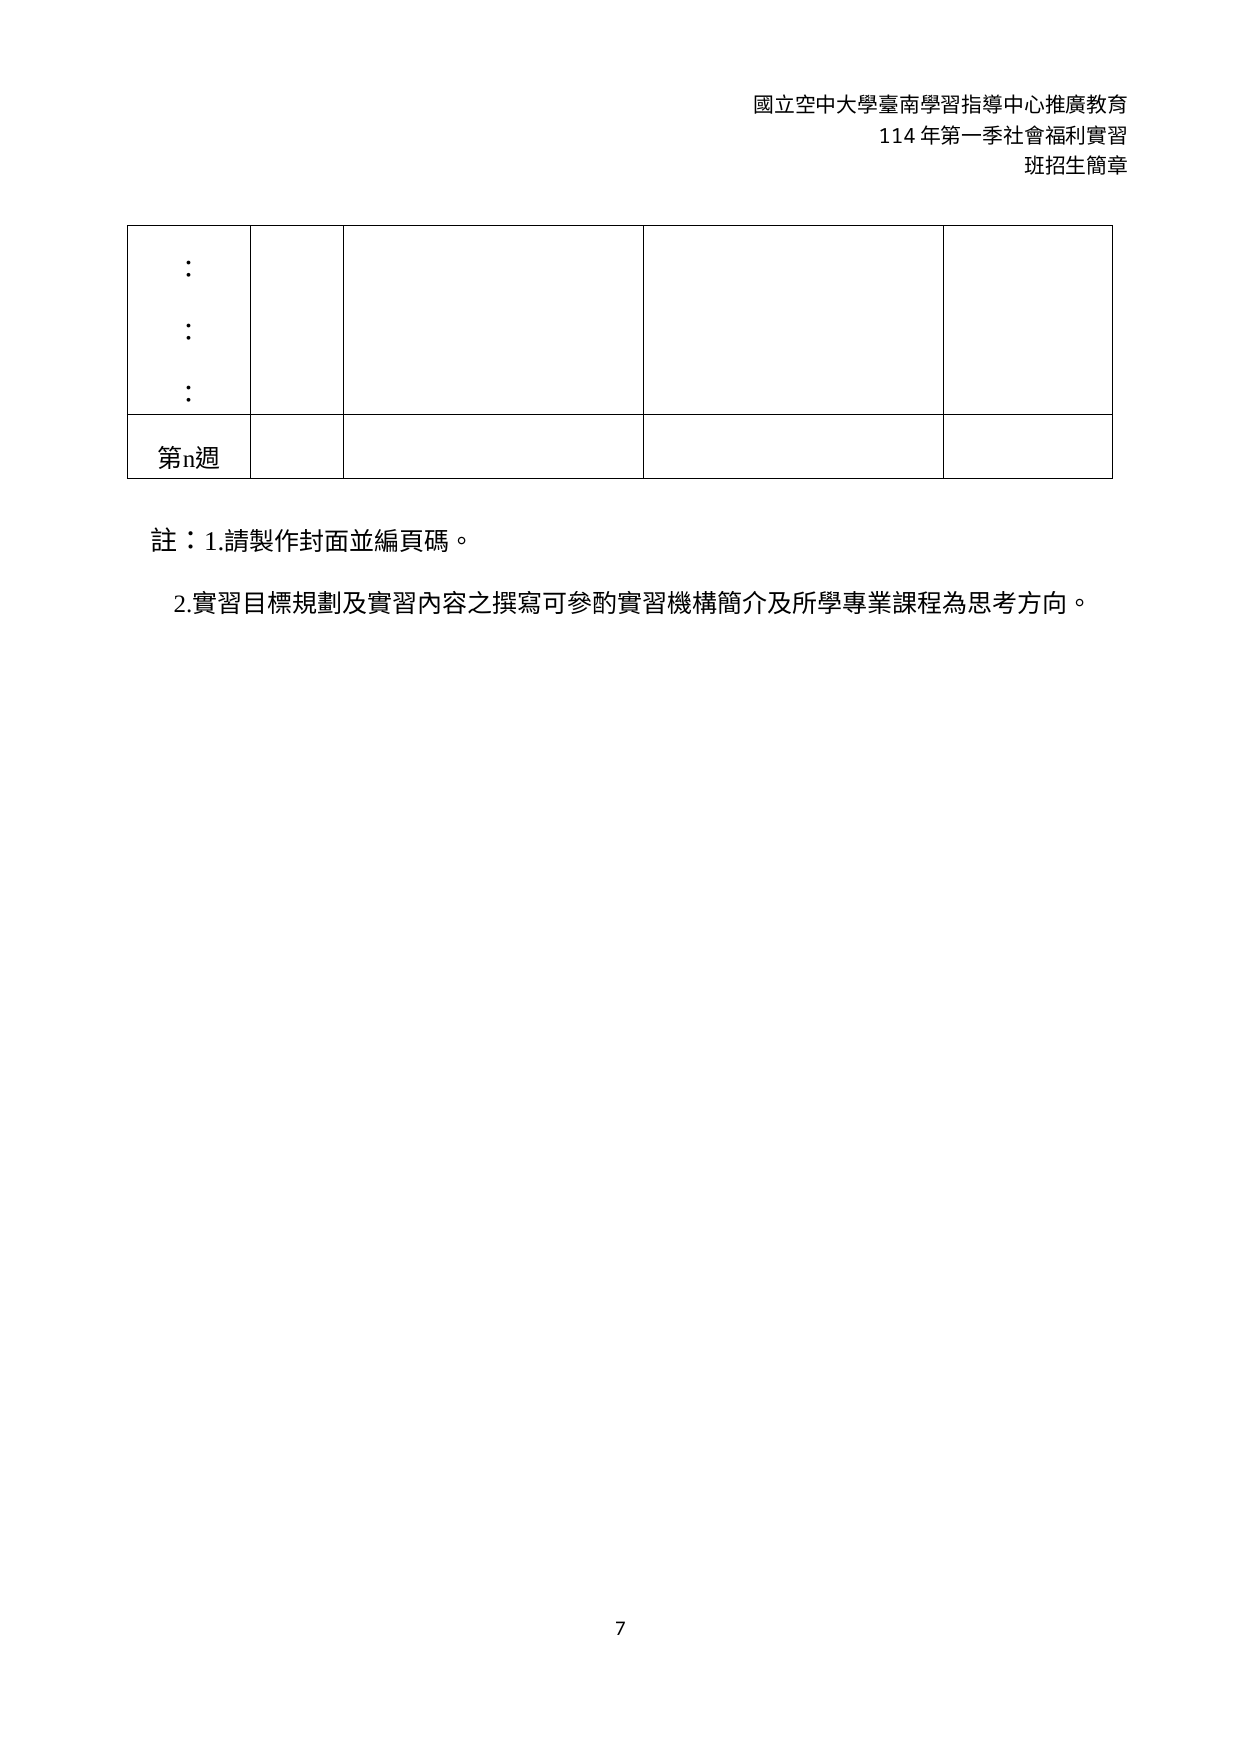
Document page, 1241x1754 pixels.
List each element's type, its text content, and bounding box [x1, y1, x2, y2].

table_cell 第n週 [128, 415, 250, 477]
table_cell [251, 226, 343, 414]
table_cell [644, 226, 943, 414]
table_cell [251, 415, 343, 477]
table_cell [944, 415, 1112, 477]
table_cell [944, 226, 1112, 414]
table_cell [344, 226, 643, 414]
table_cell ： ： ： [128, 226, 250, 414]
table_cell [644, 415, 943, 477]
table_cell [344, 415, 643, 477]
text 註：1.請製作封面並編頁碼。 [150, 497, 1128, 560]
text 2.實習目標規劃及實習內容之撰寫可參酌實習機構簡介及所學專業課程為思考方向。 [137, 560, 1128, 622]
